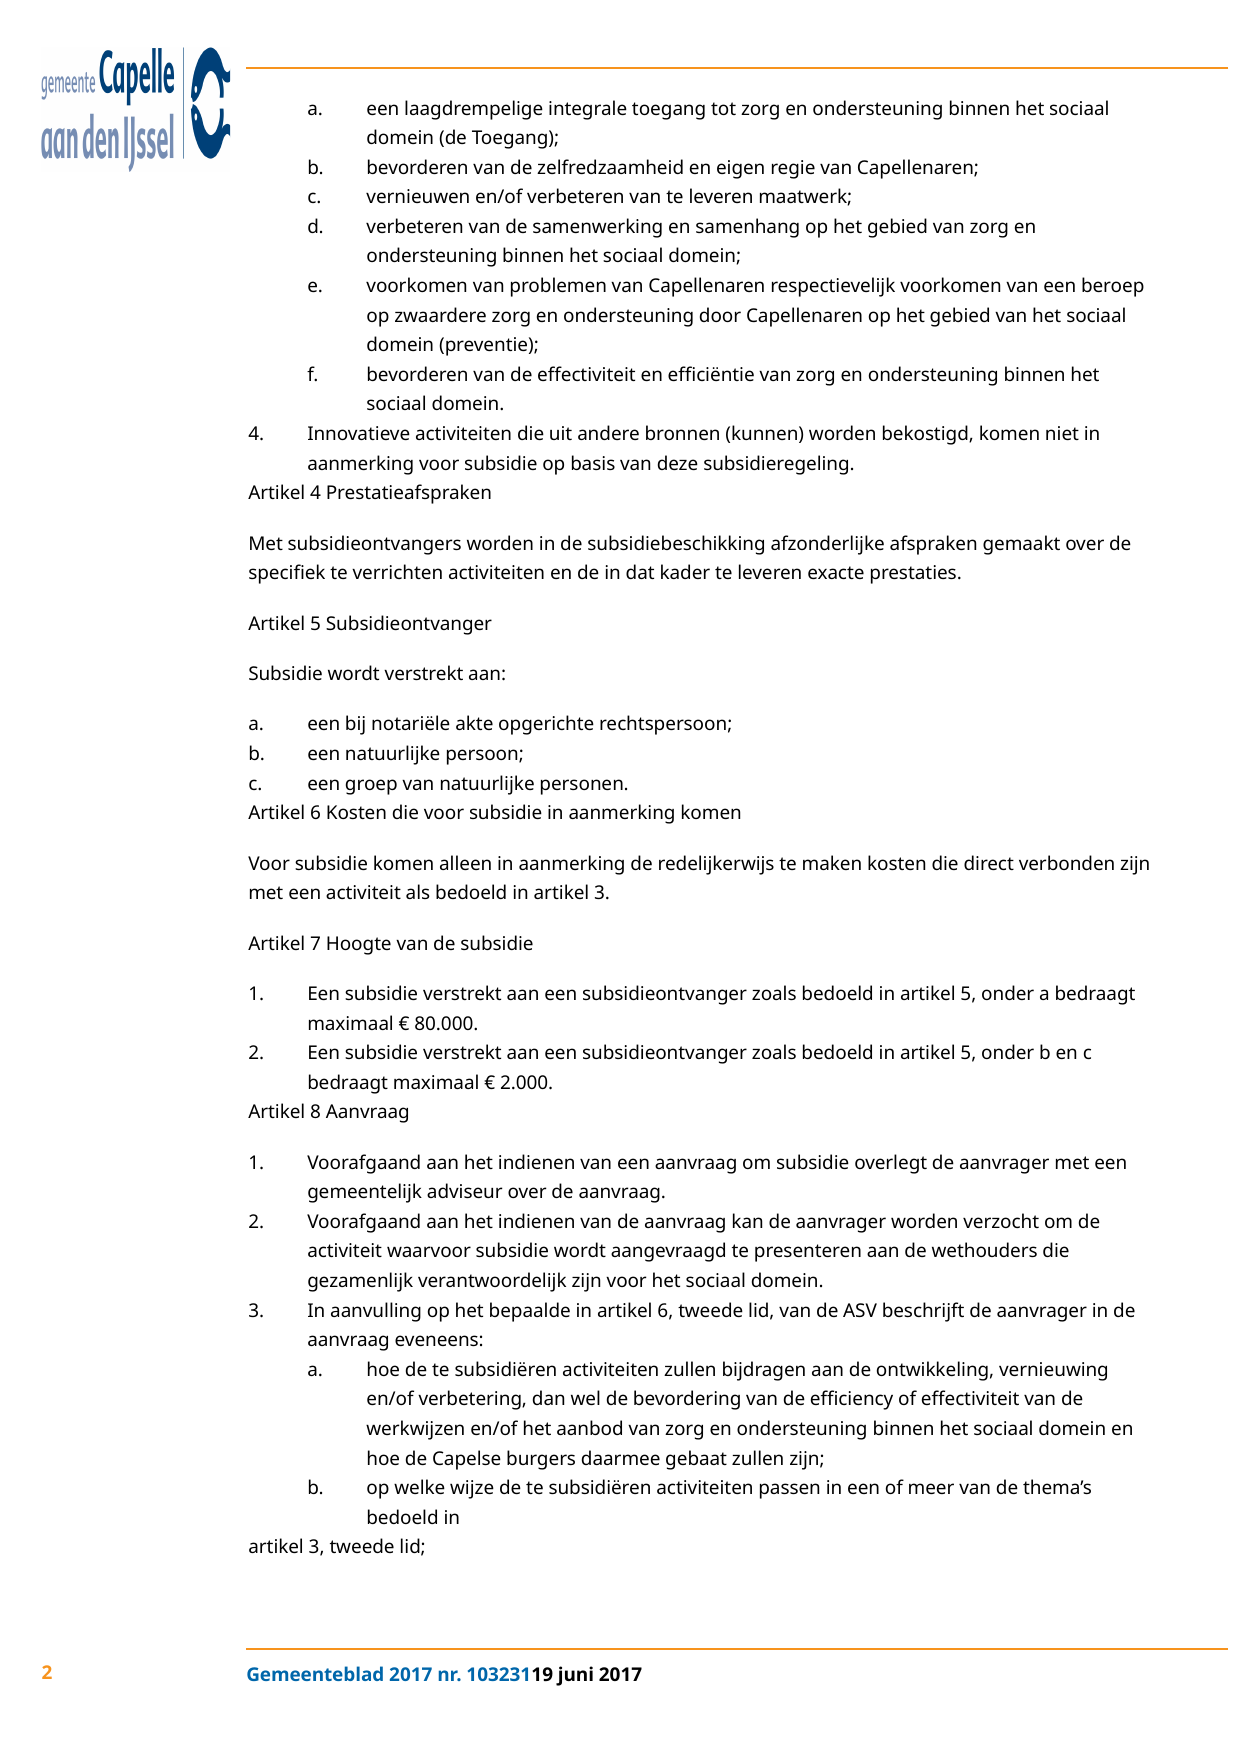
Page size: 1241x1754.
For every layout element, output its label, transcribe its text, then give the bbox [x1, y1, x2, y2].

list een bij notariële akte opgerichte rechtspersoon; [248, 711, 1152, 736]
picture [41, 47, 231, 172]
list een laagdrempelige integrale toegang tot zorg en ondersteuning binnen het sociaal domein (de Toegang); [307, 95, 1152, 150]
list Een subsidie verstrekt aan een subsidieontvanger zoals bedoeld in artikel 5, onder b en c bedraagt maximaal € 2.000. [248, 1039, 1152, 1095]
list een groep van natuurlijke personen. [248, 770, 1152, 796]
text artikel 3, tweede lid; [248, 1533, 1152, 1559]
list op welke wijze de te subsidiëren activiteiten passen in een of meer van de thema’s bedoeld in [307, 1474, 1152, 1530]
list verbeteren van de samenwerking en samenhang op het gebied van zorg en ondersteuning binnen het sociaal domein; [307, 213, 1152, 268]
list Voorafgaand aan het indienen van een aanvraag om subsidie overlegt de aanvrager met een gemeentelijk adviseur over de aanvraag. [248, 1149, 1152, 1204]
text Subsidie wordt verstrekt aan: [248, 660, 1152, 686]
list bevorderen van de effectiviteit en efficiëntie van zorg en ondersteuning binnen het sociaal domein. [307, 361, 1152, 416]
list voorkomen van problemen van Capellenaren respectievelijk voorkomen van een beroep op zwaardere zorg en ondersteuning door Capellenaren op het gebied van het sociaal domein (preventie); [307, 272, 1152, 357]
text Voor subsidie komen alleen in aanmerking de redelijkerwijs te maken kosten die direct verbonden zijn met een activiteit als bedoeld in artikel 3. [248, 850, 1152, 905]
list een natuurlijke persoon; [248, 740, 1152, 766]
text Artikel 4 Prestatieafspraken [248, 479, 1152, 505]
text Met subsidieontvangers worden in de subsidiebeschikking afzonderlijke afspraken gemaakt over de specifiek te verrichten activiteiten en de in dat kader te leveren exacte prestaties. [248, 530, 1152, 585]
list Voorafgaand aan het indienen van de aanvraag kan de aanvrager worden verzocht om de activiteit waarvoor subsidie wordt aangevraagd te presenteren aan de wethouders die gezamenlijk verantwoordelijk zijn voor het sociaal domein. [248, 1208, 1152, 1293]
list vernieuwen en/of verbeteren van te leveren maatwerk; [307, 183, 1152, 209]
list Een subsidie verstrekt aan een subsidieontvanger zoals bedoeld in artikel 5, onder a bedraagt maximaal € 80.000. [248, 980, 1152, 1036]
list bevorderen van de zelfredzaamheid en eigen regie van Capellenaren; [307, 154, 1152, 180]
text Artikel 7 Hoogte van de subsidie [248, 930, 1152, 956]
text Artikel 5 Subsidieontvanger [248, 610, 1152, 636]
list hoe de te subsidiëren activiteiten zullen bijdragen aan de ontwikkeling, vernieuwing en/of verbetering, dan wel de bevordering van de efficiency of effectiviteit van de werkwijzen en/of het aanbod van zorg en ondersteuning binnen het sociaal domein en hoe de Capelse burgers daarmee gebaat zullen zijn; [307, 1356, 1152, 1471]
text Artikel 6 Kosten die voor subsidie in aanmerking komen [248, 799, 1152, 825]
text Artikel 8 Aanvraag [248, 1098, 1152, 1124]
list Innovatieve activiteiten die uit andere bronnen (kunnen) worden bekostigd, komen niet in aanmerking voor subsidie op basis van deze subsidieregeling. [248, 420, 1152, 476]
list In aanvulling op het bepaalde in artikel 6, tweede lid, van de ASV beschrijft de aanvrager in de aanvraag eveneens: [248, 1297, 1152, 1352]
